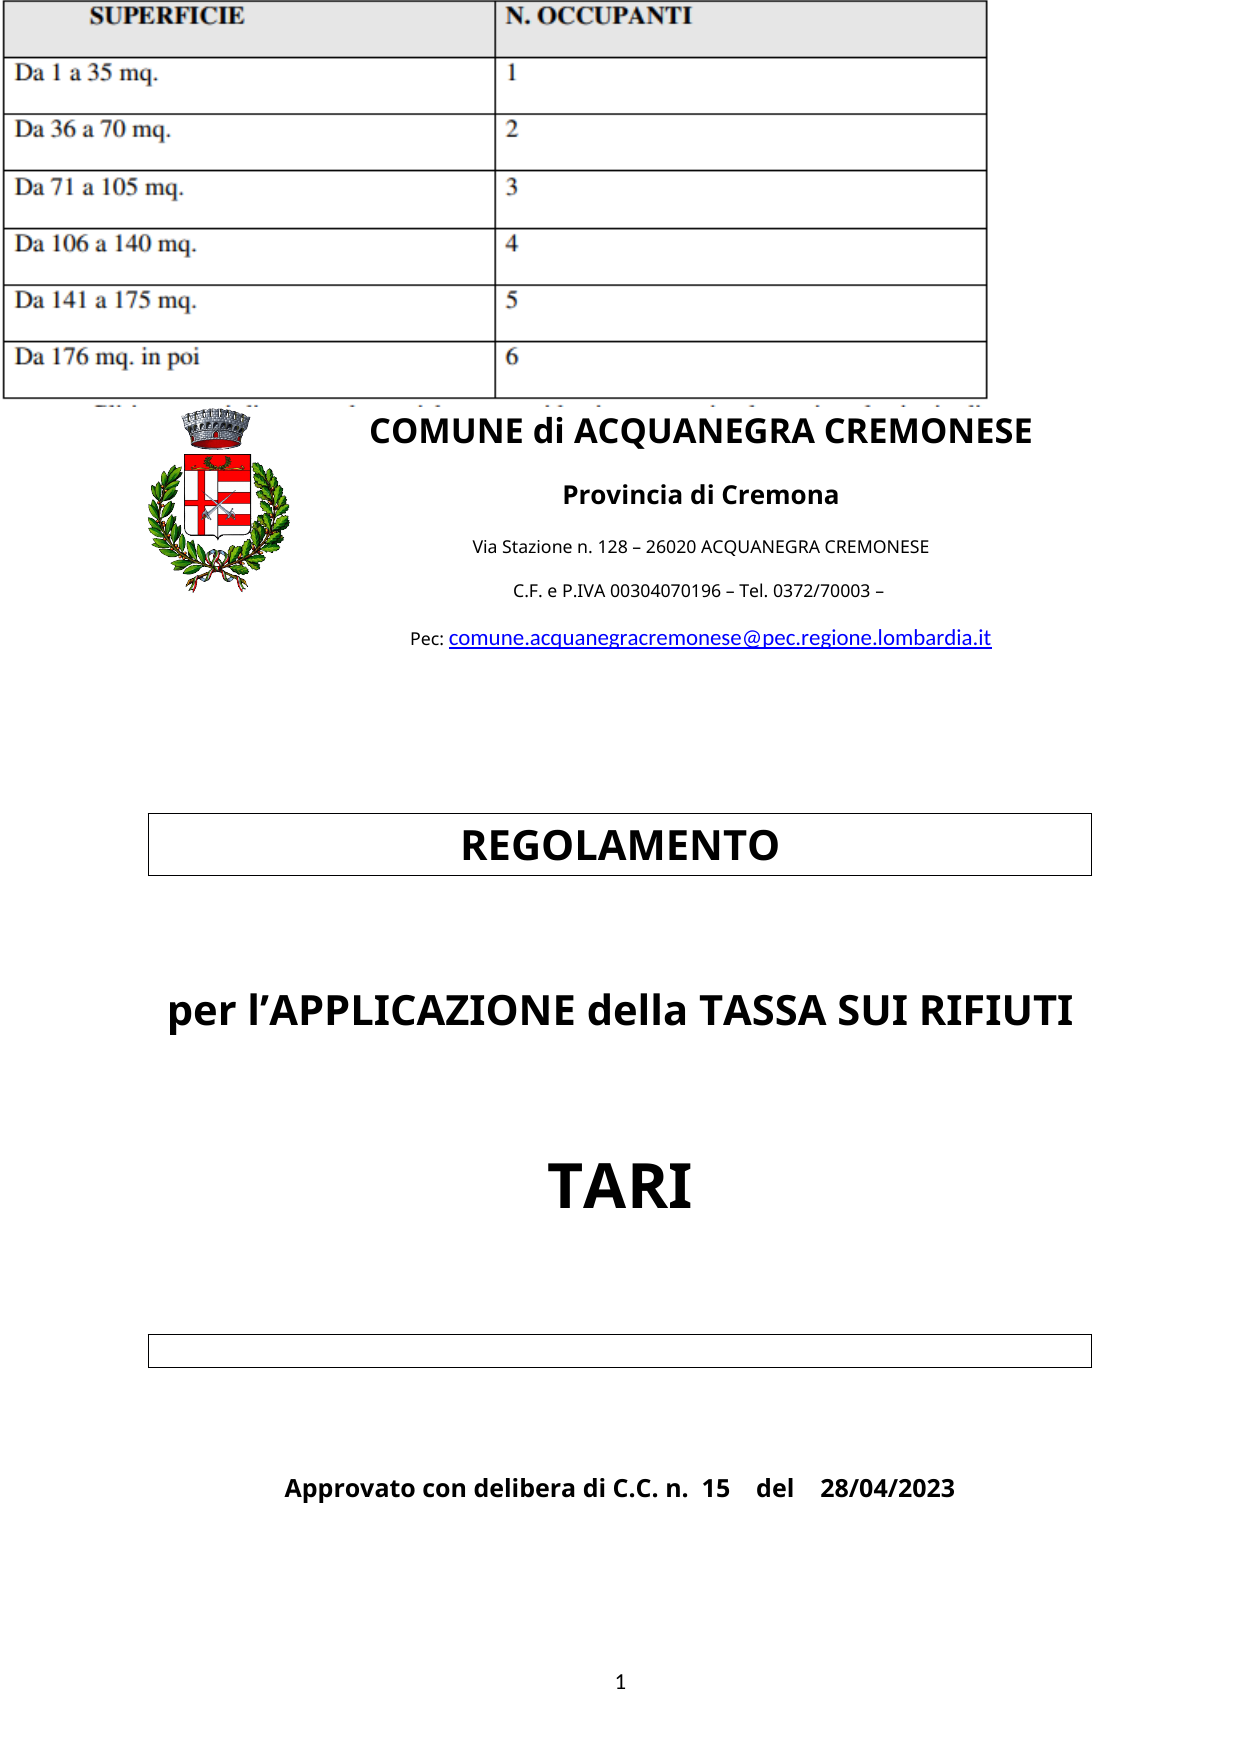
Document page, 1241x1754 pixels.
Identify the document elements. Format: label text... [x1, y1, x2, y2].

table_header [136, 407, 321, 813]
text Approvato con delibera di C.C. n. 15 del 28/04/2023 [148, 1470, 1092, 1504]
picture [0, 0, 991, 407]
picture [147, 408, 290, 593]
text REGOLAMENTO [149, 814, 1091, 875]
table_header COMUNE di ACQUANEGRA CREMONESE Provincia di Cremona Via Stazione n. 128 – 26020 ACQUANEGRA CREMONESE C.F. e P.IVA 00304070196 – Tel. 0372/70003 – Pec: comune.acquanegracremonese@pec.regione.lombardia.it [321, 118, 1081, 813]
text TARI [148, 1142, 1092, 1227]
text per l’APPLICAZIONE della TASSA SUI RIFIUTI [148, 981, 1092, 1037]
